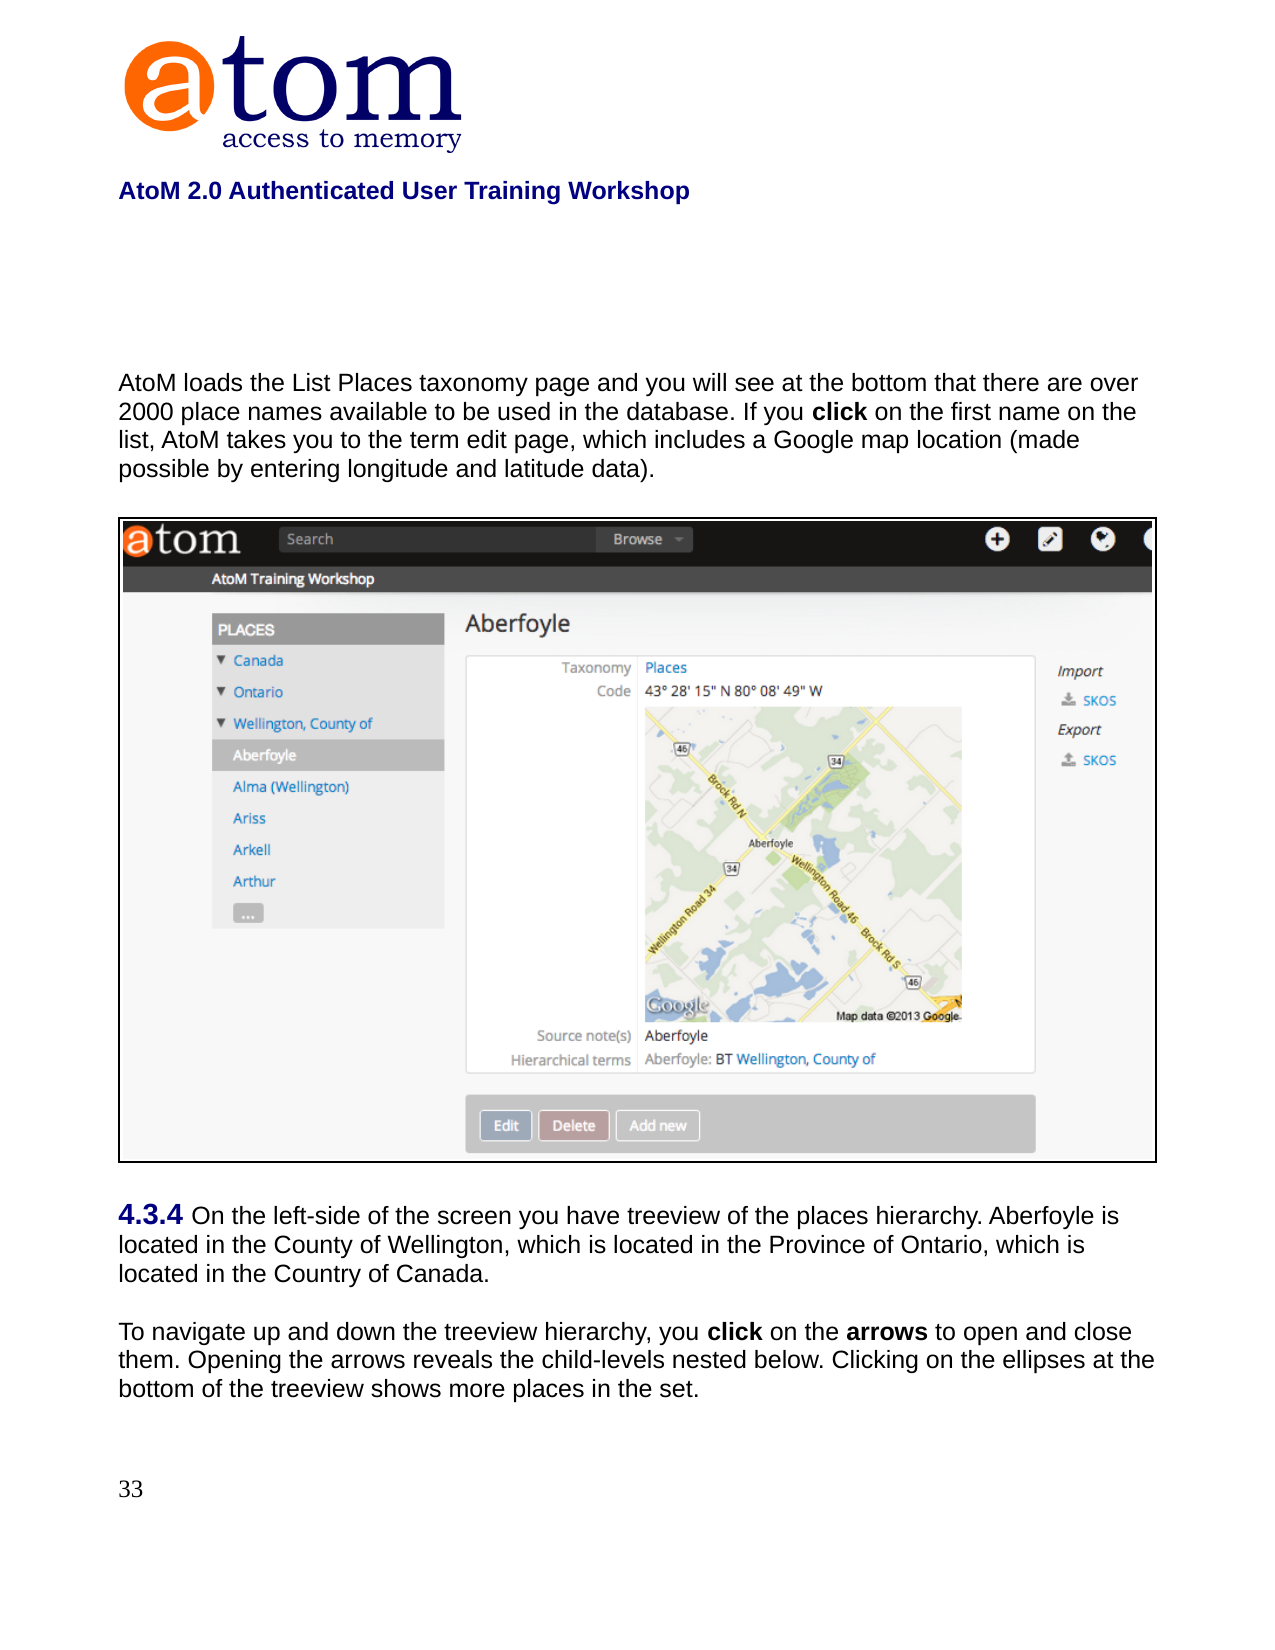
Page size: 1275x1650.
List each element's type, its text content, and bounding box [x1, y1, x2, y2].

text To navigate up and down the treeview hierarchy, you click on the arrows to open and close them. Opening the arrows reveals the child-levels nested below. Clicking on the ellipses at the bottom of the treeview shows more places in the set. [118, 1317, 1157, 1403]
text 4.3.4 On the left-side of the screen you have treeview of the places hierarchy. Aberfoyle is located in the County of Wellington, which is located in the Province of Ontario, which is located in the Country of Canada. [118, 1197, 1157, 1288]
text AtoM loads the List Places taxonomy page and you will see at the bottom that there are over 2000 place names available to be used in the database. If you click on the first name on the list, AtoM takes you to the term edit page, which includes a Google map location (made possible by entering longitude and latitude data). [118, 368, 1157, 483]
picture [123, 521, 1152, 1159]
picture [124, 36, 462, 153]
